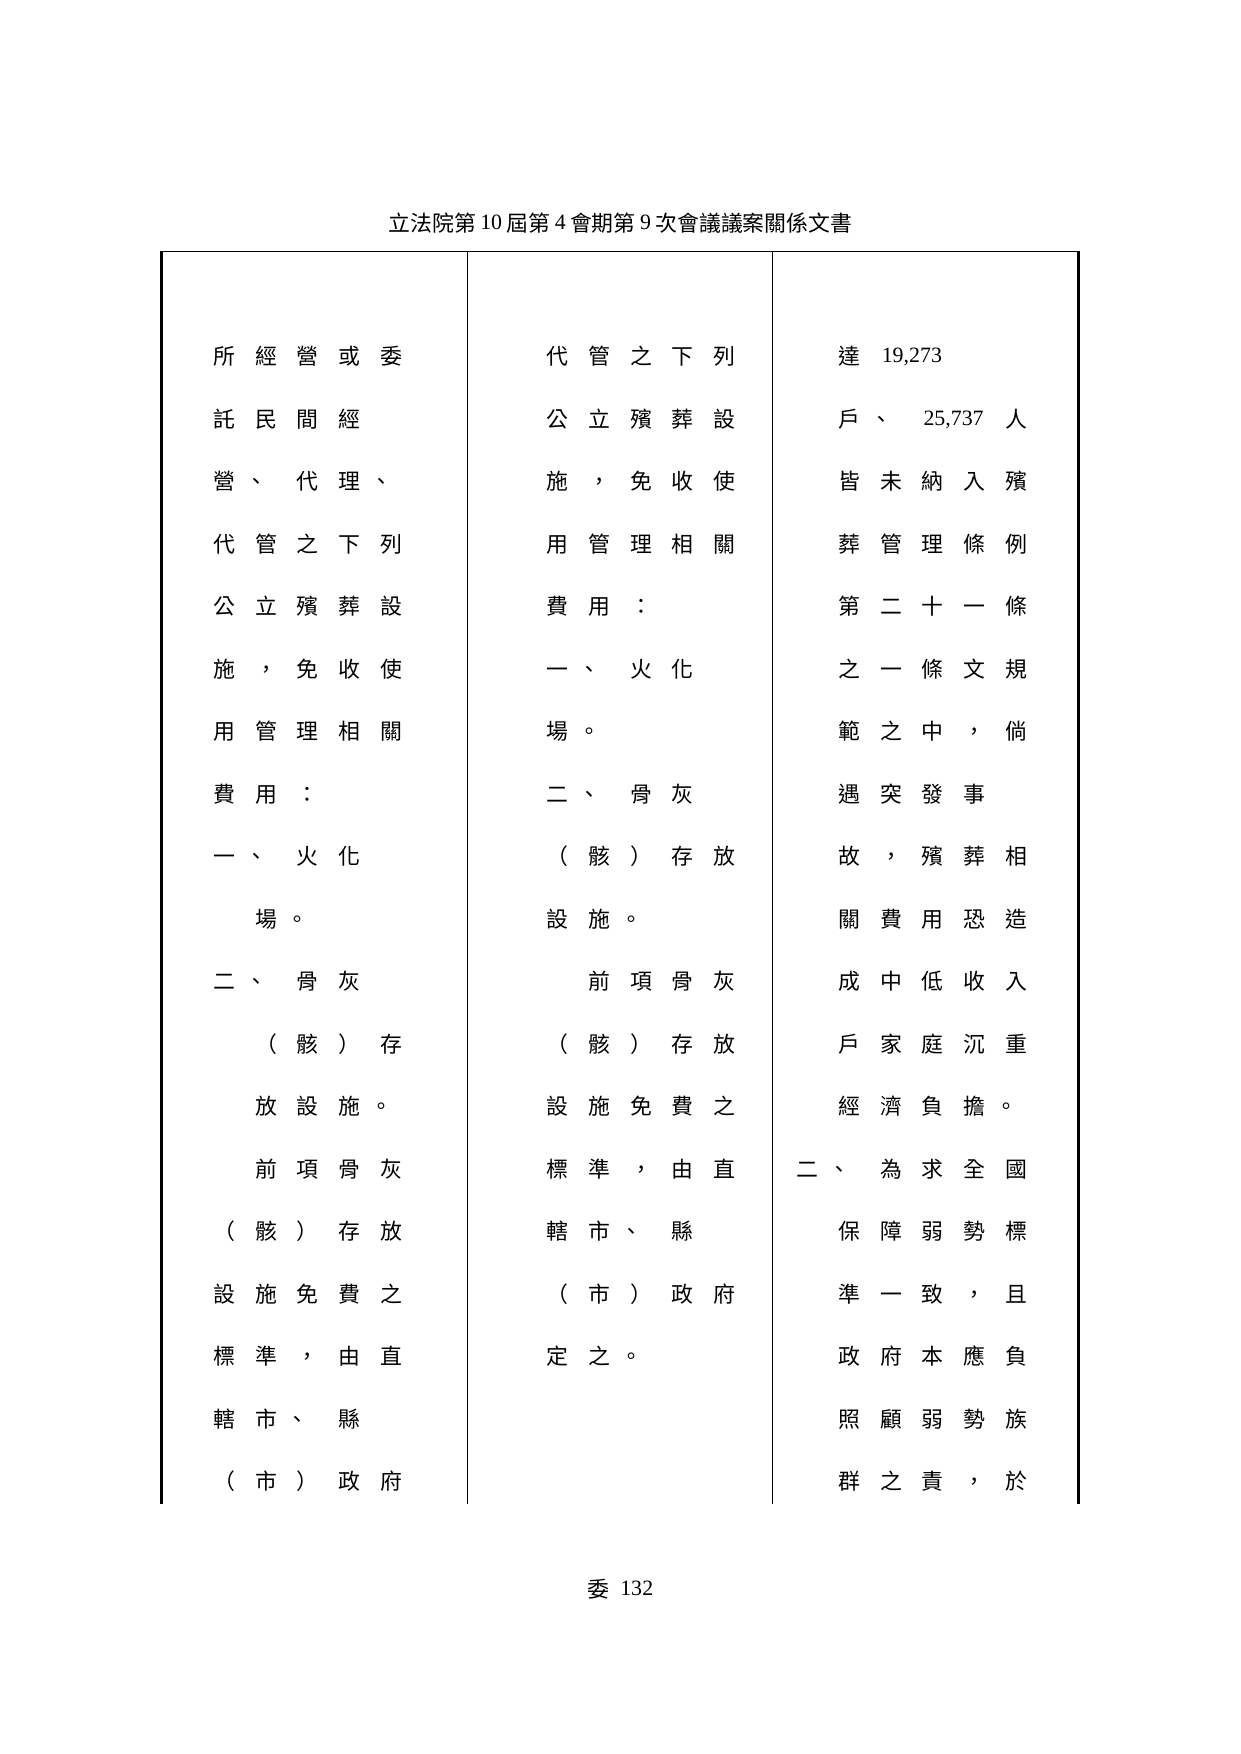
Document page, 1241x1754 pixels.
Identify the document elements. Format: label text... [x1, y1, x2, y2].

table_cell 代管之下列公立殯葬設施，免收使用管理相關費用： 一、火化場。 二、骨灰（骸）存放設施。 前項骨灰（骸）存放設施免費之標準，由直轄市、縣（市）政府定之。 [468, 252, 772, 1504]
table_cell 達19,273戶、25,737人皆未納入殯葬管理條例第二十一條之一條文規範之中，倘遇突發事故，殯葬相關費用恐造成中低收入戶家庭沉重經濟負擔。 二、為求全國保障弱勢標準一致，且政府本應負照顧弱勢族群之責，於 [773, 252, 1077, 1504]
table_cell 所經營或委託民間經營、代理、代管之下列公立殯葬設施，免收使用管理相關費用： 一、火化場。 二、骨灰（骸）存放設施。 前項骨灰（骸）存放設施免費之標準，由直轄市、縣（市）政府 [163, 252, 467, 1504]
